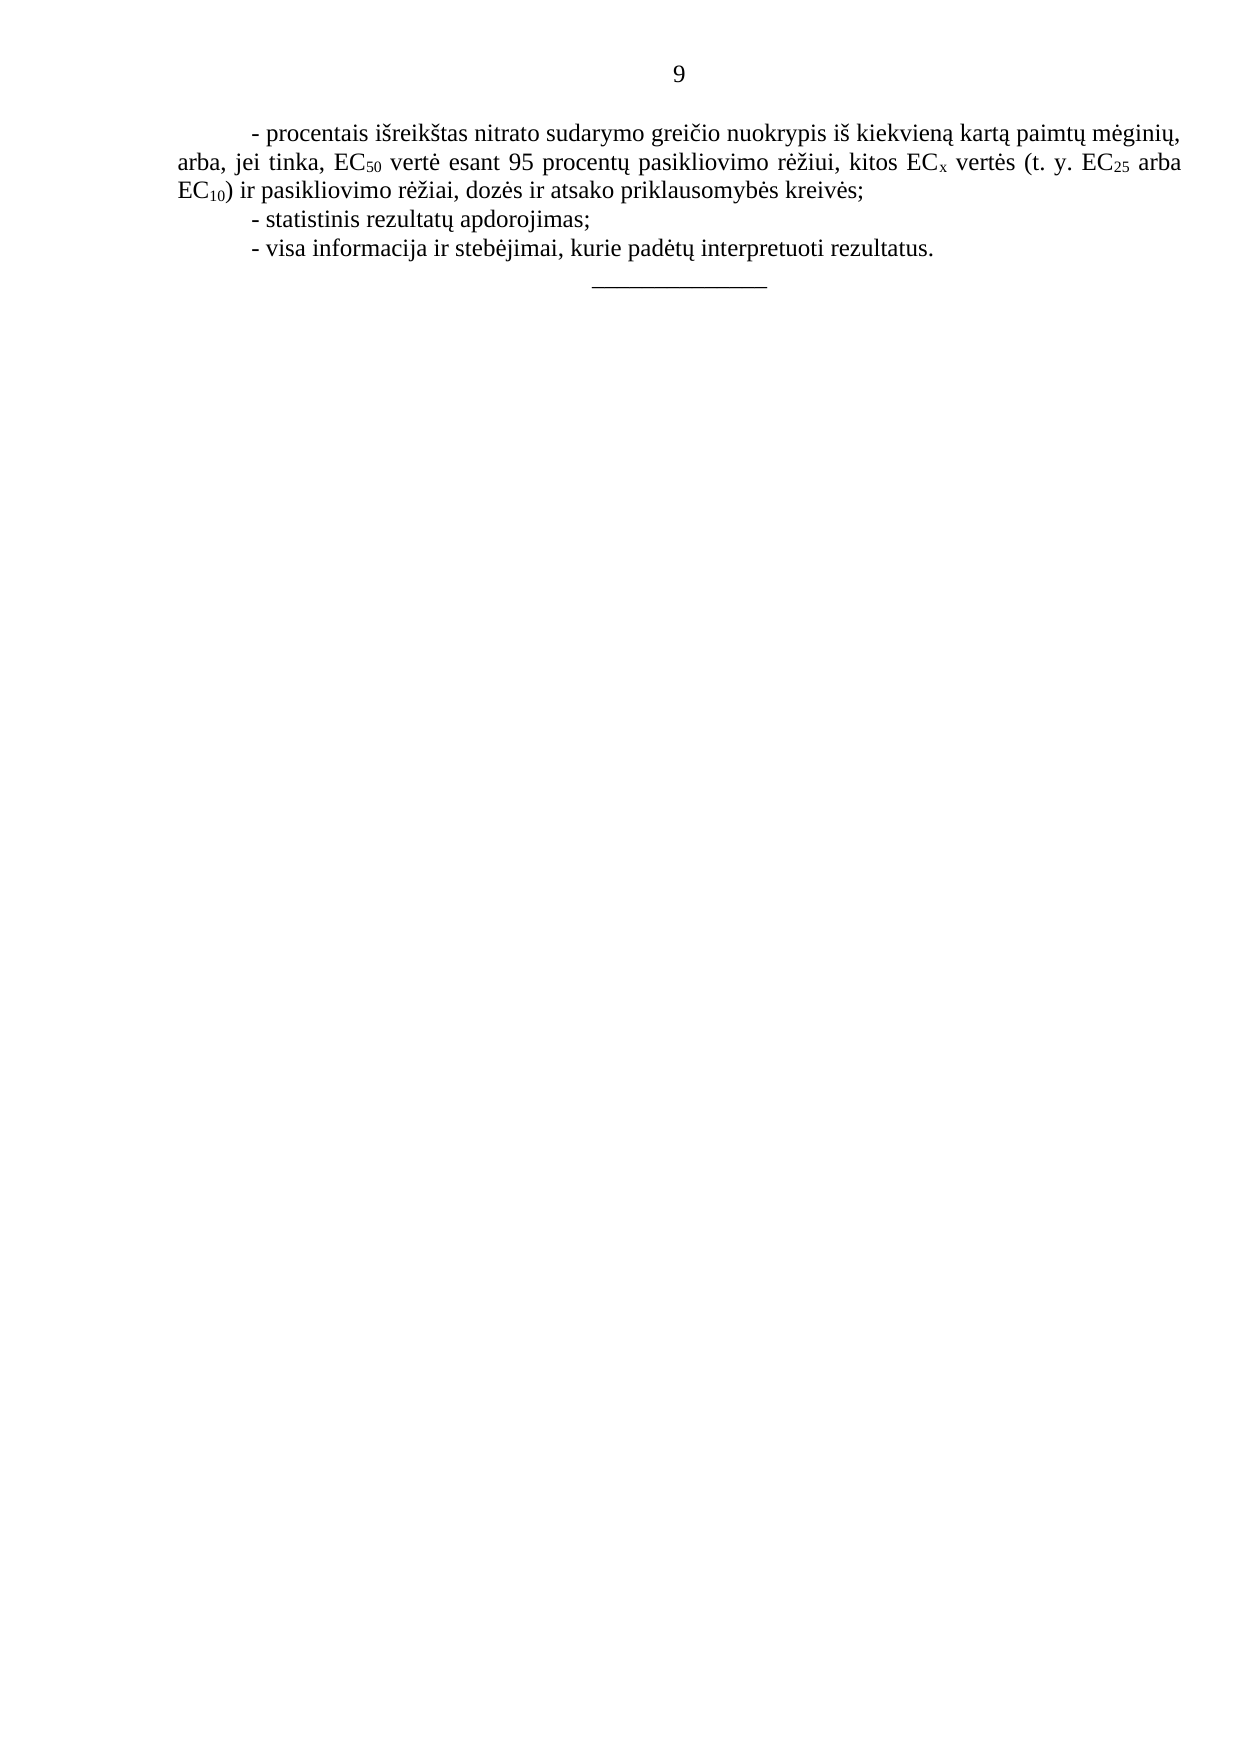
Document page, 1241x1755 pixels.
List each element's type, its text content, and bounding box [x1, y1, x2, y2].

text - visa informacija ir stebėjimai, kurie padėtų interpretuoti rezultatus. [177, 233, 1181, 262]
text ______________ [177, 262, 1181, 291]
text - statistinis rezultatų apdorojimas; [177, 204, 1181, 233]
text - procentais išreikštas nitrato sudarymo greičio nuokrypis iš kiekvieną kartą paimtų mėginių, arba, jei tinka, EC50 vertė esant 95 procentų pasikliovimo rėžiui, kitos ECx vertės (t. y. EC25 arba EC10) ir pasikliovimo rėžiai, dozės ir atsako priklausomybės kreivės; [177, 118, 1181, 204]
